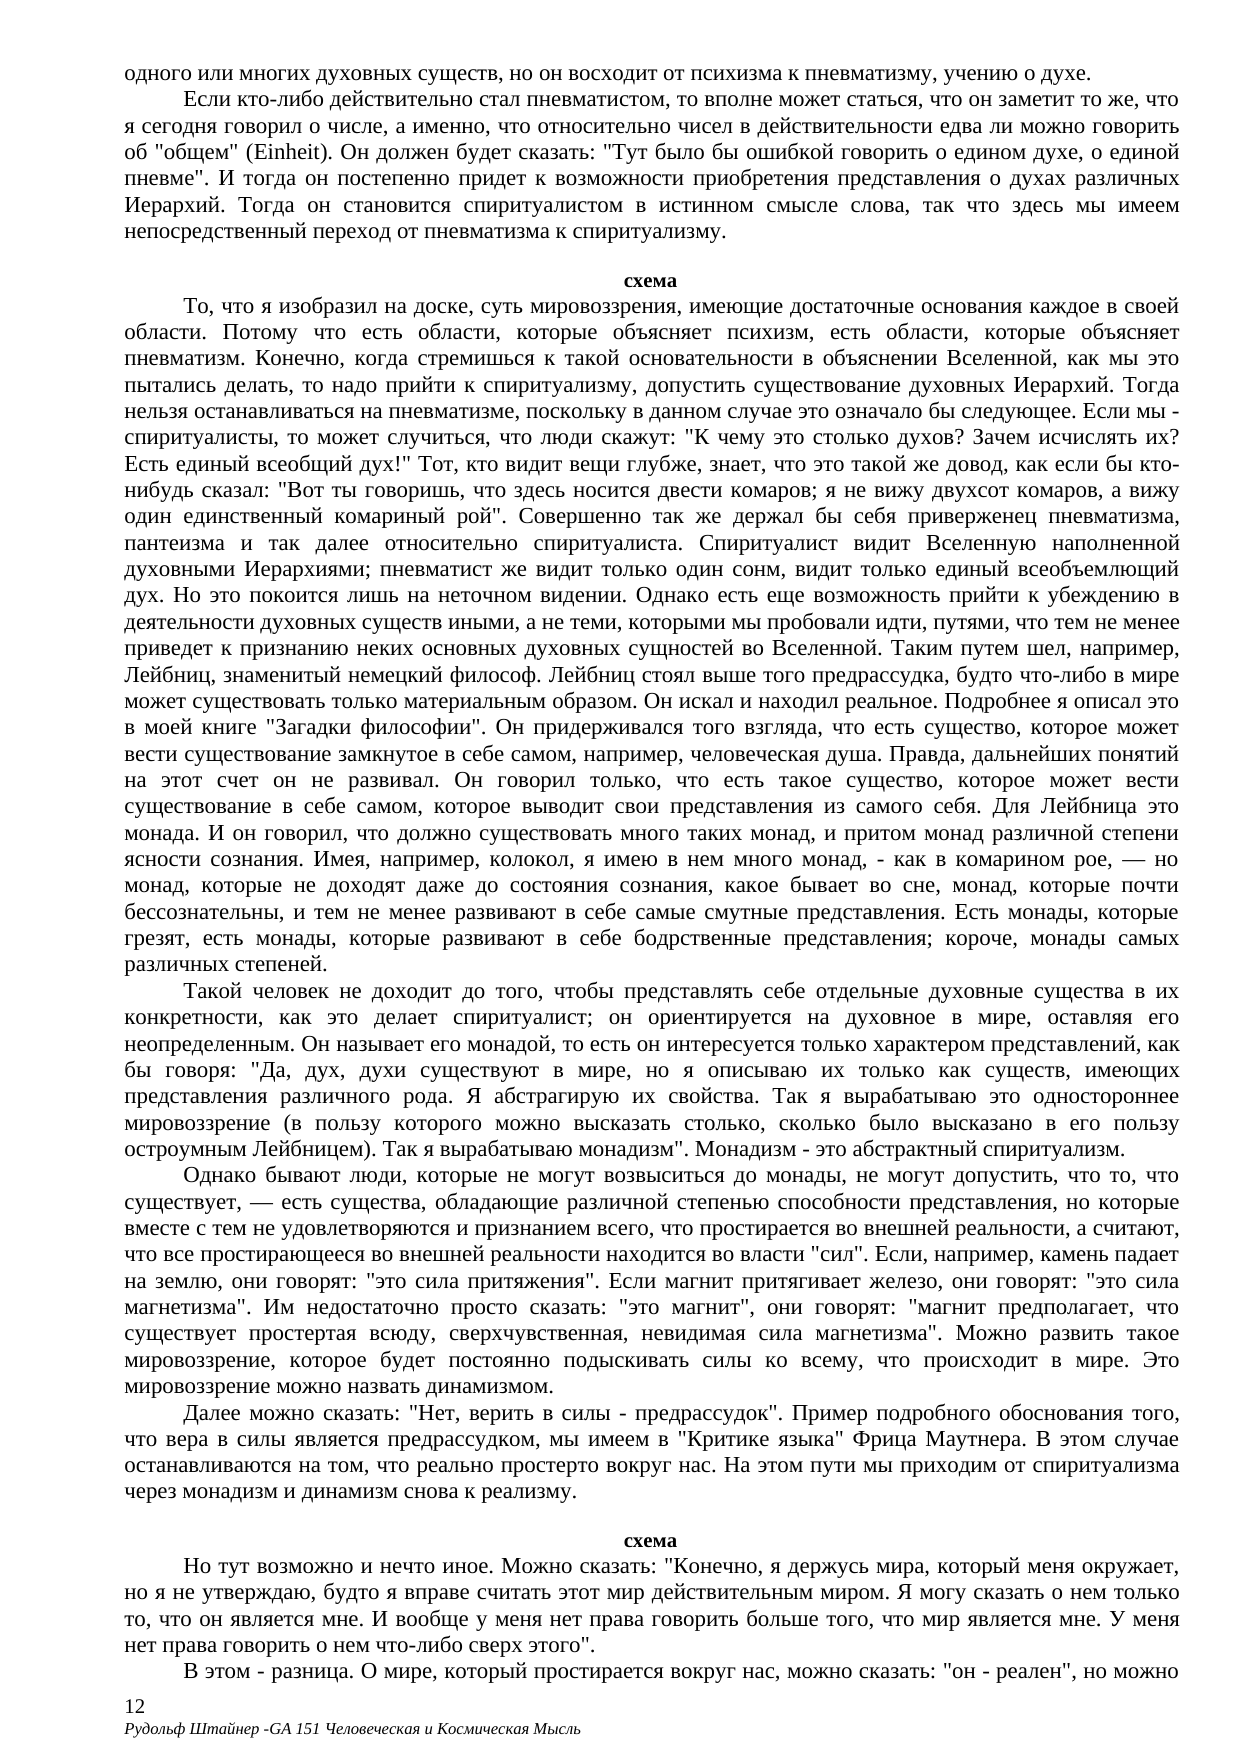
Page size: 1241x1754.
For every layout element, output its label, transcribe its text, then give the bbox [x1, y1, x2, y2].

text Такой человек не доходит до того, чтобы представлять себе отдельные духовные существа в их конкретности, как это делает спиритуалист; он ориентируется на духовное в мире, оставляя его неопределенным. Он называет его монадой, то есть он интересуется только характером представлений, как бы говоря: "Да, дух, духи существуют в мире, но я описываю их только как существ, имеющих представления различного рода. Я абстрагирую их свойства. Так я вырабатываю это одностороннее мировоззрение (в пользу которого можно высказать столько, сколько было высказано в его пользу остроумным Лейбницем). Так я вырабатываю монадизм". Монадизм - это абстрактный спиритуализм. [124, 977, 1181, 1161]
text схема [124, 268, 1181, 292]
text схема [124, 1528, 1181, 1552]
text одного или многих духовных существ, но он восходит от психизма к пневматизму, учению о духе. [124, 59, 1181, 85]
text Далее можно сказать: "Нет, верить в силы - предрассудок". Пример подробного обоснования того, что вера в силы является предрассудком, мы имеем в "Критике языка" Фрица Маутнера. В этом случае останавливаются на том, что реально простерто вокруг нас. На этом пути мы приходим от спиритуализма через монадизм и динамизм снова к реализму. [124, 1398, 1181, 1504]
text Но тут возможно и нечто иное. Можно сказать: "Конечно, я держусь мира, который меня окружает, но я не утверждаю, будто я вправе считать этот мир действительным миром. Я могу сказать о нем только то, что он является мне. И вообще у меня нет права говорить больше того, что мир является мне. У меня нет права говорить о нем что-либо сверх этого". [124, 1552, 1181, 1657]
text Если кто-либо действительно стал пневматистом, то вполне может статься, что он заметит то же, что я сегодня говорил о числе, а именно, что относительно чисел в действительности едва ли можно говорить об "общем" (Einheit). Он должен будет сказать: "Тут было бы ошибкой говорить о едином духе, о единой пневме". И тогда он постепенно придет к возможности приобретения представления о духах различных Иерархий. Тогда он становится спиритуалистом в истинном смысле слова, так что здесь мы имеем непосредственный переход от пневматизма к спиритуализму. [124, 85, 1181, 243]
text То, что я изобразил на доске, суть мировоззрения, имеющие достаточные основания каждое в своей области. Потому что есть области, которые объясняет психизм, есть области, которые объясняет пневматизм. Конечно, когда стремишься к такой основательности в объяснении Вселенной, как мы это пытались делать, то надо прийти к спиритуализму, допустить существование духовных Иерархий. Тогда нельзя останавливаться на пневматизме, поскольку в данном случае это означало бы следующее. Если мы - спиритуалисты, то может случиться, что люди скажут: "К чему это столько духов? Зачем исчислять их? Есть единый всеобщий дух!" Тот, кто видит вещи глубже, знает, что это такой же довод, как если бы кто-нибудь сказал: "Вот ты говоришь, что здесь носится двести комаров; я не вижу двухсот комаров, а вижу один единственный комариный рой". Совершенно так же держал бы себя приверженец пневматизма, пантеизма и так далее относительно спиритуалиста. Спиритуалист видит Вселенную наполненной духовными Иерархиями; пневматист же видит только один сонм, видит только единый всеобъемлющий дух. Но это покоится лишь на неточном видении. Однако есть еще возможность прийти к убеждению в деятельности духовных существ иными, а не теми, которыми мы пробовали идти, путями, что тем не менее приведет к признанию неких основных духовных сущностей во Вселенной. Таким путем шел, например, Лейбниц, знаменитый немецкий философ. Лейбниц стоял выше того предрассудка, будто что-либо в мире может существовать только материальным образом. Он искал и находил реальное. Подробнее я описал это в моей книге "Загадки философии". Он придерживался того взгляда, что есть существо, которое может вести существование замкнутое в себе самом, например, человеческая душа. Правда, дальнейших понятий на этот счет он не развивал. Он говорил только, что есть такое существо, которое может вести существование в себе самом, которое выводит свои представления из самого себя. Для Лейбница это монада. И он говорил, что должно существовать много таких монад, и притом монад различной степени ясности сознания. Имея, например, колокол, я имею в нем много монад, - как в комарином рое, — но монад, которые не доходят даже до состояния сознания, какое бывает во сне, монад, которые почти бессознательны, и тем не менее развивают в себе самые смутные представления. Есть монады, которые грезят, есть монады, которые развивают в себе бодрственные представления; короче, монады самых различных степеней. [124, 292, 1181, 977]
text Однако бывают люди, которые не могут возвыситься до монады, не могут допустить, что то, что существует, — есть существа, обладающие различной степенью способности представления, но которые вместе с тем не удовлетворяются и признанием всего, что простирается во внешней реальности, а считают, что все простирающееся во внешней реальности находится во власти "сил". Если, например, камень падает на землю, они говорят: "это сила притяжения". Если магнит притягивает железо, они говорят: "это сила магнетизма". Им недостаточно просто сказать: "это магнит", они говорят: "магнит предполагает, что существует простертая всюду, сверхчувственная, невидимая сила магнетизма". Можно развить такое мировоззрение, которое будет постоянно подыскивать силы ко всему, что происходит в мире. Это мировоззрение можно назвать динамизмом. [124, 1161, 1181, 1398]
text В этом - разница. О мире, который простирается вокруг нас, можно сказать: "он - реален", но можно [124, 1657, 1181, 1684]
